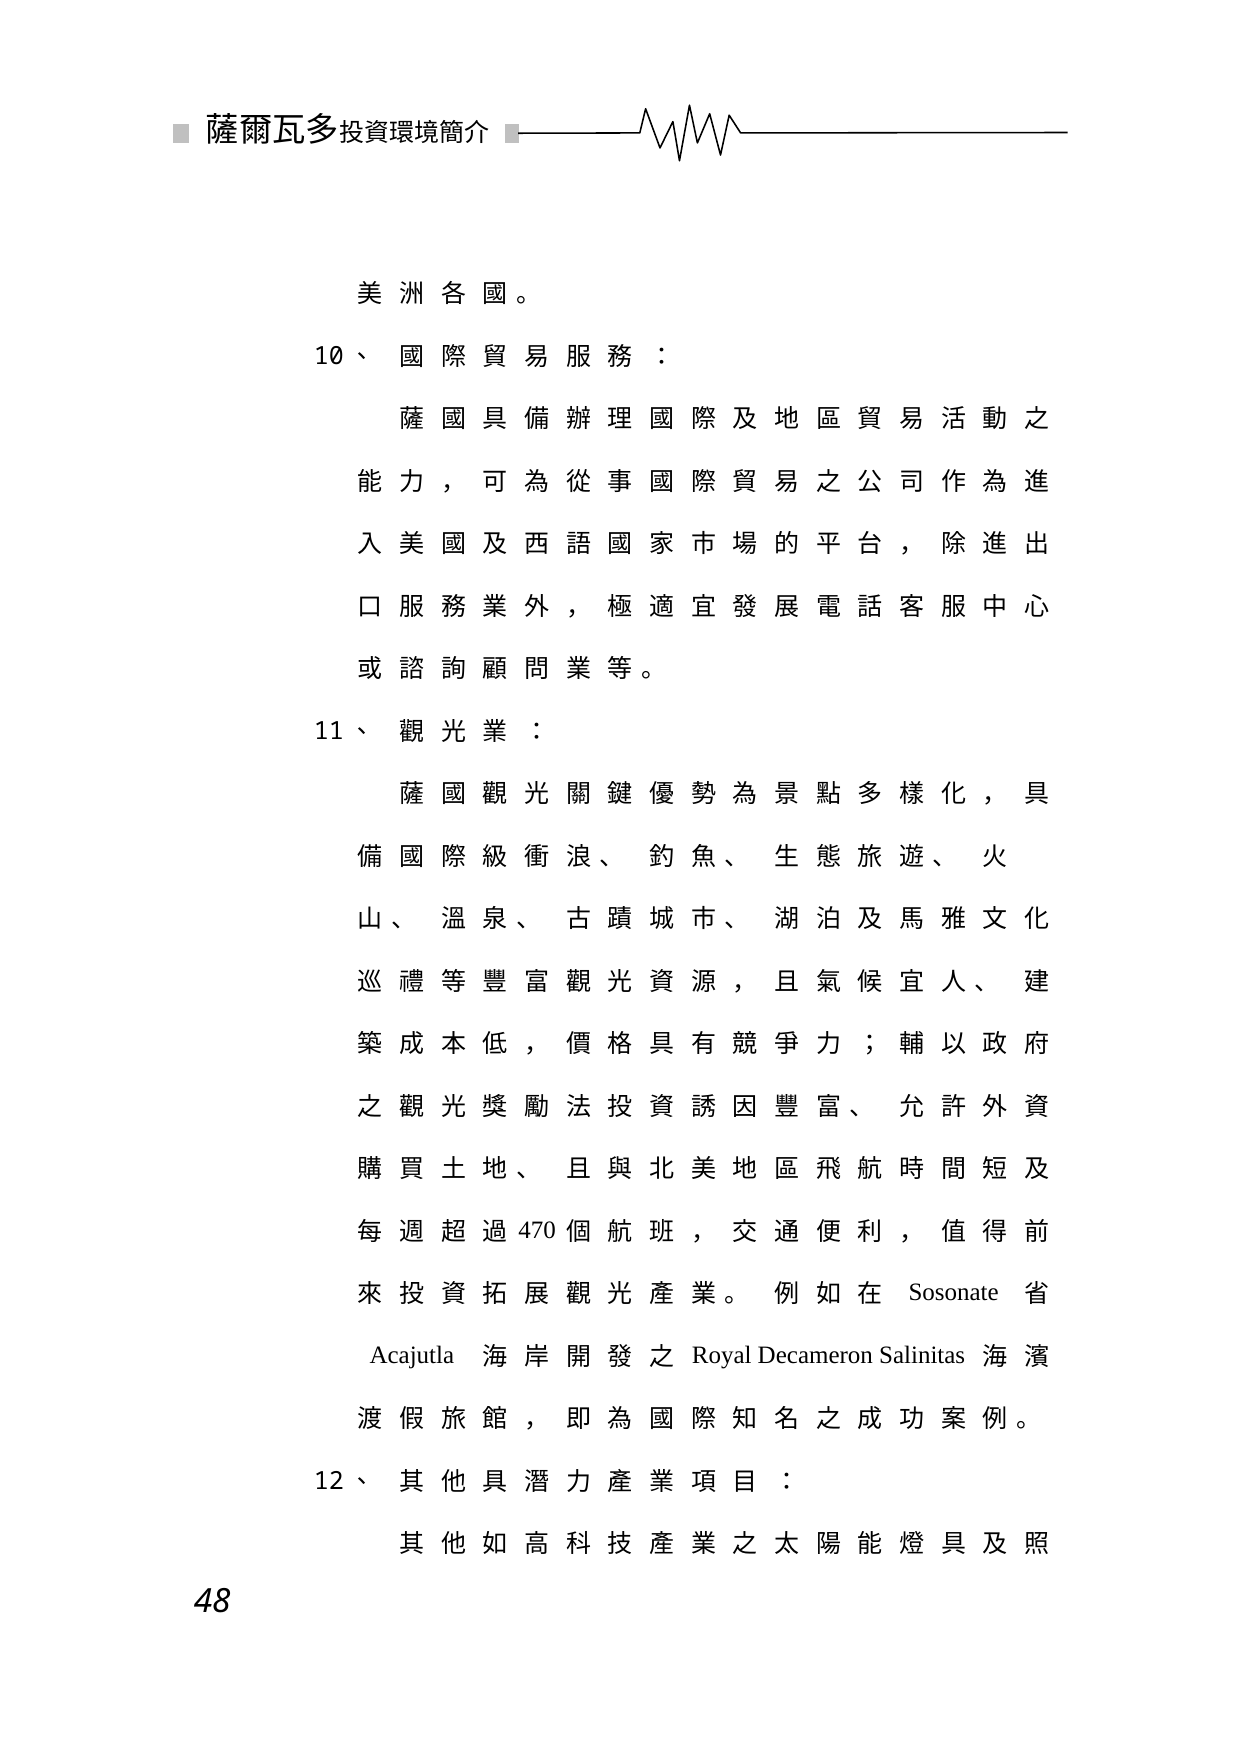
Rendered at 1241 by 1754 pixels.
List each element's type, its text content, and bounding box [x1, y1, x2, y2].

text 薩國觀光關鍵優勢為景點多樣化，具備國際級衝浪、釣魚、生態旅遊、火山、溫泉、古蹟城市、湖泊及馬雅文化巡禮等豐富觀光資源，且氣候宜人、建築成本低，價格具有競爭力；輔以政府之觀光獎勵法投資誘因豐富、允許外資購買土地、且與北美地區飛航時間短及每週超過470個航班，交通便利，值得前來投資拓展觀光產業。例如在Sosonate省Acajutla海岸開發之Royal Decameron Salinitas海濱渡假旅館，即為國際知名之成功案例。 [330, 750, 1058, 1438]
text 12、其他具潛力產業項目： [281, 1438, 1058, 1500]
text 11、觀光業： [281, 688, 1058, 750]
text 薩國具備辦理國際及地區貿易活動之能力，可為從事國際貿易之公司作為進入美國及西語國家市場的平台，除進出口服務業外，極適宜發展電話客服中心或諮詢顧問業等。 [330, 375, 1058, 688]
text 10、國際貿易服務： [281, 313, 1058, 375]
text 美洲各國。 [330, 250, 1058, 313]
text 其他如高科技產業之太陽能燈具及照 [330, 1500, 1058, 1563]
